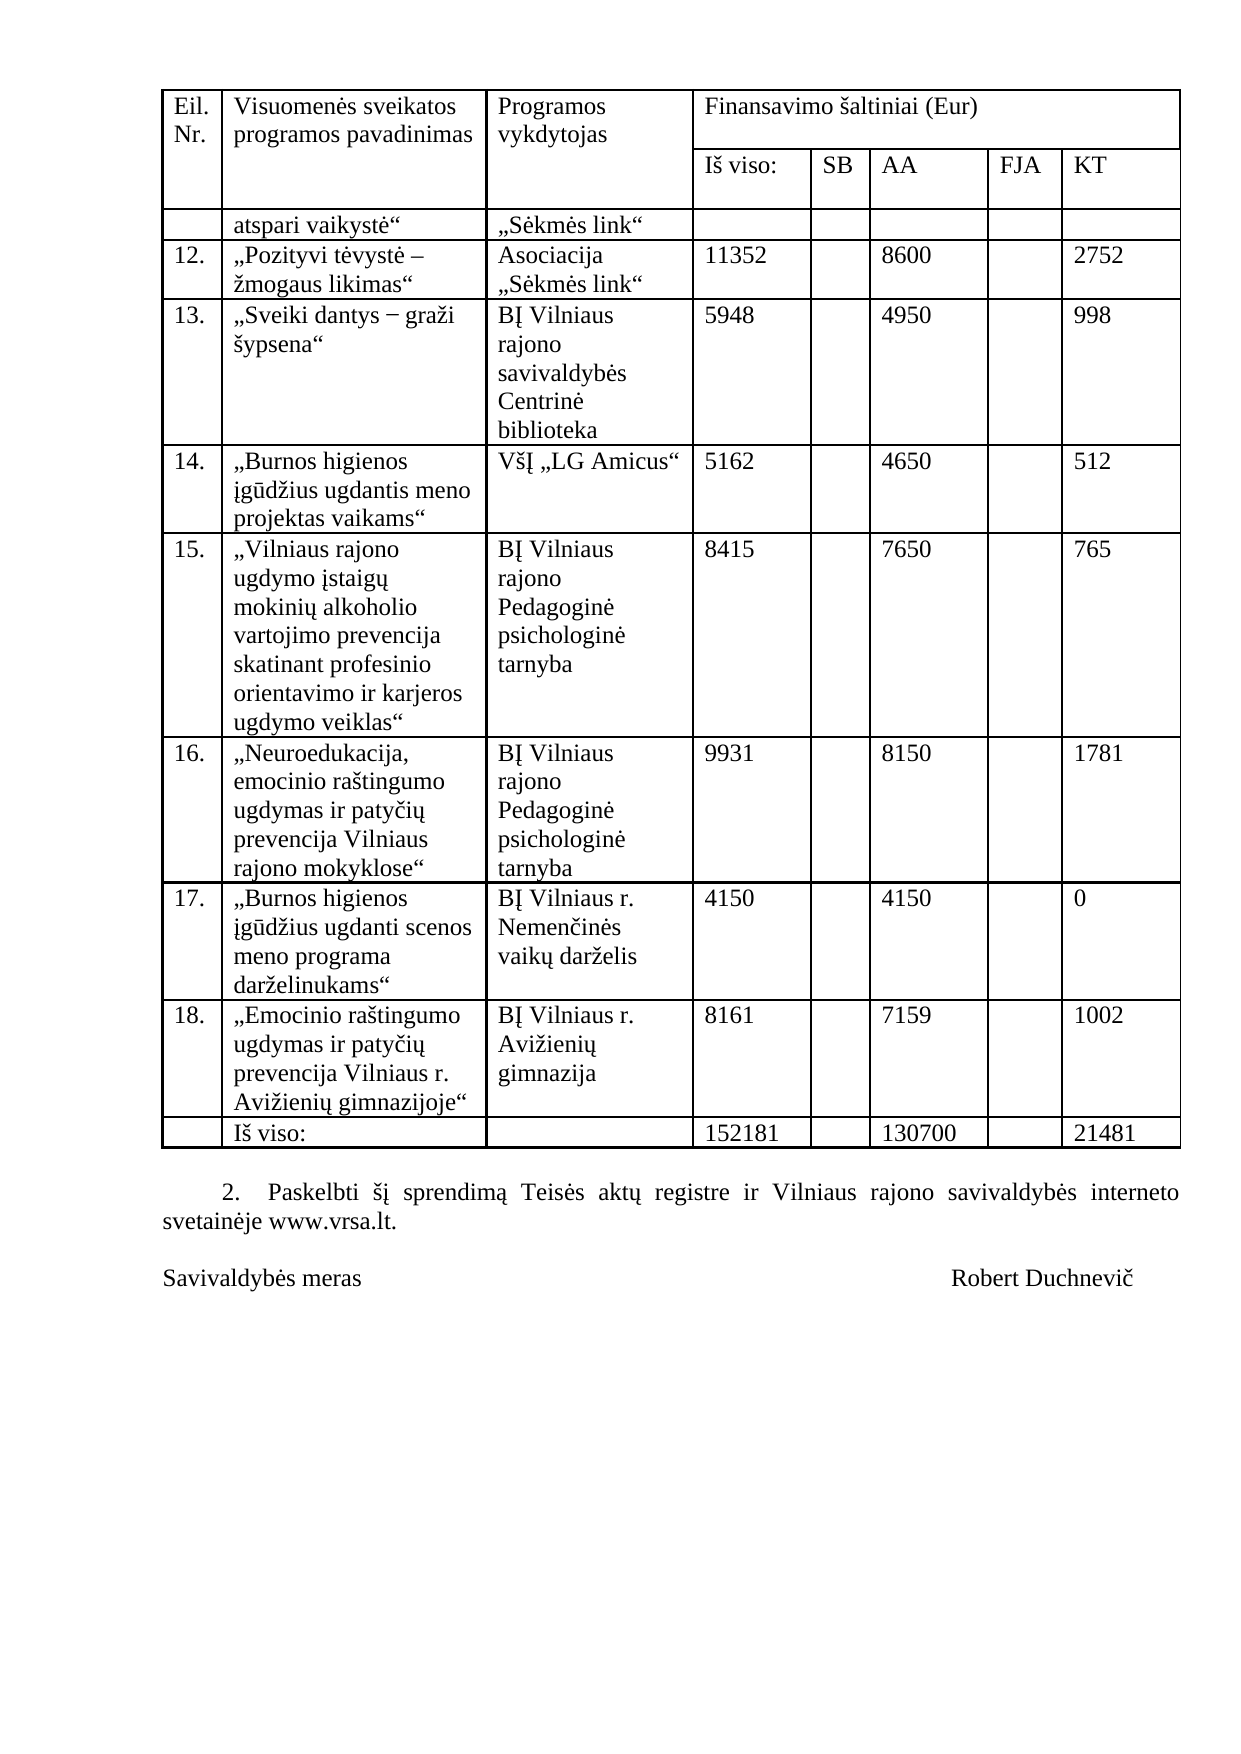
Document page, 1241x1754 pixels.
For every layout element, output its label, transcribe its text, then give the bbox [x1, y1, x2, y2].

table_cell 7650 [871, 534, 987, 736]
table_cell 14. [164, 446, 221, 532]
table_cell 9931 [694, 738, 810, 881]
table_cell 998 [1063, 300, 1180, 444]
table_cell [989, 300, 1061, 444]
table_cell AA [871, 150, 987, 208]
table_cell BĮ Vilniaus r. Avižienių gimnazija [488, 1001, 692, 1116]
table_cell [989, 884, 1061, 998]
table_cell Asociacija „Sėkmės link“ [488, 241, 692, 298]
table_cell 8150 [871, 738, 987, 881]
table_cell 765 [1063, 534, 1180, 736]
table_cell „Sveiki dantys ̶ graži šypsena“ [223, 300, 485, 444]
table_cell 512 [1063, 446, 1180, 532]
table_cell „Sėkmės link“ [488, 210, 692, 238]
table_cell „Pozityvi tėvystė – žmogaus likimas“ [223, 241, 485, 298]
table_cell BĮ Vilniaus rajono Pedagoginė psichologinė tarnyba [488, 738, 692, 881]
text 2. Paskelbti šį sprendimą Teisės aktų registre ir Vilniaus rajono savivaldybės interneto svetainėje www.vrsa.lt. [162, 1177, 1181, 1235]
table_header Finansavimo šaltiniai (Eur) [694, 91, 1179, 148]
table_cell [812, 738, 869, 881]
table_cell 1781 [1063, 738, 1180, 881]
table_cell 13. [164, 300, 221, 444]
table_cell [989, 1001, 1061, 1116]
table_cell [694, 210, 810, 238]
table_cell 4150 [871, 884, 987, 998]
table_cell BĮ Vilniaus r. Nemenčinės vaikų darželis [488, 884, 692, 998]
table_cell 152181 [694, 1118, 810, 1146]
table_cell [989, 534, 1061, 736]
table_cell 11352 [694, 241, 810, 298]
table_cell BĮ Vilniaus rajono Pedagoginė psichologinė tarnyba [488, 534, 692, 736]
table_header Visuomenės sveikatos programos pavadinimas [223, 91, 485, 208]
table_cell [812, 210, 869, 238]
table_cell BĮ Vilniaus rajono savivaldybės Centrinė biblioteka [488, 300, 692, 444]
table_cell FJA [989, 150, 1061, 208]
table_cell [989, 446, 1061, 532]
table_cell Iš viso: [223, 1118, 485, 1146]
table_cell KT [1063, 150, 1180, 208]
table_cell „Burnos higienos įgūdžius ugdanti scenos meno programa darželinukams“ [223, 884, 485, 998]
table_cell 4150 [694, 884, 810, 998]
table_cell [871, 210, 987, 238]
table_cell atspari vaikystė“ [223, 210, 485, 238]
table_cell VšĮ „LG Amicus“ [488, 446, 692, 532]
table_cell 8161 [694, 1001, 810, 1116]
table_cell 8600 [871, 241, 987, 298]
table_cell Iš viso: [694, 150, 810, 208]
table_cell 16. [164, 738, 221, 881]
table_cell [989, 210, 1061, 238]
table_cell 4650 [871, 446, 987, 532]
text Savivaldybės meras Robert Duchnevič [162, 1263, 1181, 1292]
table_cell 0 [1063, 884, 1180, 998]
table_cell [989, 1118, 1061, 1146]
table_header Programos vykdytojas [488, 91, 692, 208]
table_cell [488, 1118, 692, 1146]
table_cell [989, 738, 1061, 881]
table_cell 5162 [694, 446, 810, 532]
table_cell [812, 1118, 869, 1146]
table_cell [812, 300, 869, 444]
table_cell [812, 241, 869, 298]
table_cell 4950 [871, 300, 987, 444]
table_cell 130700 [871, 1118, 987, 1146]
table_cell „Neuroedukacija, emocinio raštingumo ugdymas ir patyčių prevencija Vilniaus rajono mokyklose“ [223, 738, 485, 881]
table_cell 5948 [694, 300, 810, 444]
table_cell 8415 [694, 534, 810, 736]
table_cell 1002 [1063, 1001, 1180, 1116]
table_cell [812, 884, 869, 998]
table_cell 2752 [1063, 241, 1180, 298]
table_cell [812, 446, 869, 532]
table_cell SB [812, 150, 869, 208]
table_cell „Burnos higienos įgūdžius ugdantis meno projektas vaikams“ [223, 446, 485, 532]
table_cell [812, 1001, 869, 1116]
table_cell [164, 210, 221, 238]
table_cell 15. [164, 534, 221, 736]
table_header Eil. Nr. [164, 91, 221, 208]
table_cell [812, 534, 869, 736]
table_cell [164, 1118, 221, 1146]
table_cell 21481 [1063, 1118, 1180, 1146]
table_cell [989, 241, 1061, 298]
table_cell „Vilniaus rajono ugdymo įstaigų mokinių alkoholio vartojimo prevencija skatinant profesinio orientavimo ir karjeros ugdymo veiklas“ [223, 534, 485, 736]
table_cell [1063, 210, 1180, 238]
table_cell 12. [164, 241, 221, 298]
table_cell 17. [164, 884, 221, 998]
table_cell 18. [164, 1001, 221, 1116]
table_cell 7159 [871, 1001, 987, 1116]
table_cell „Emocinio raštingumo ugdymas ir patyčių prevencija Vilniaus r. Avižienių gimnazijoje“ [223, 1001, 485, 1116]
